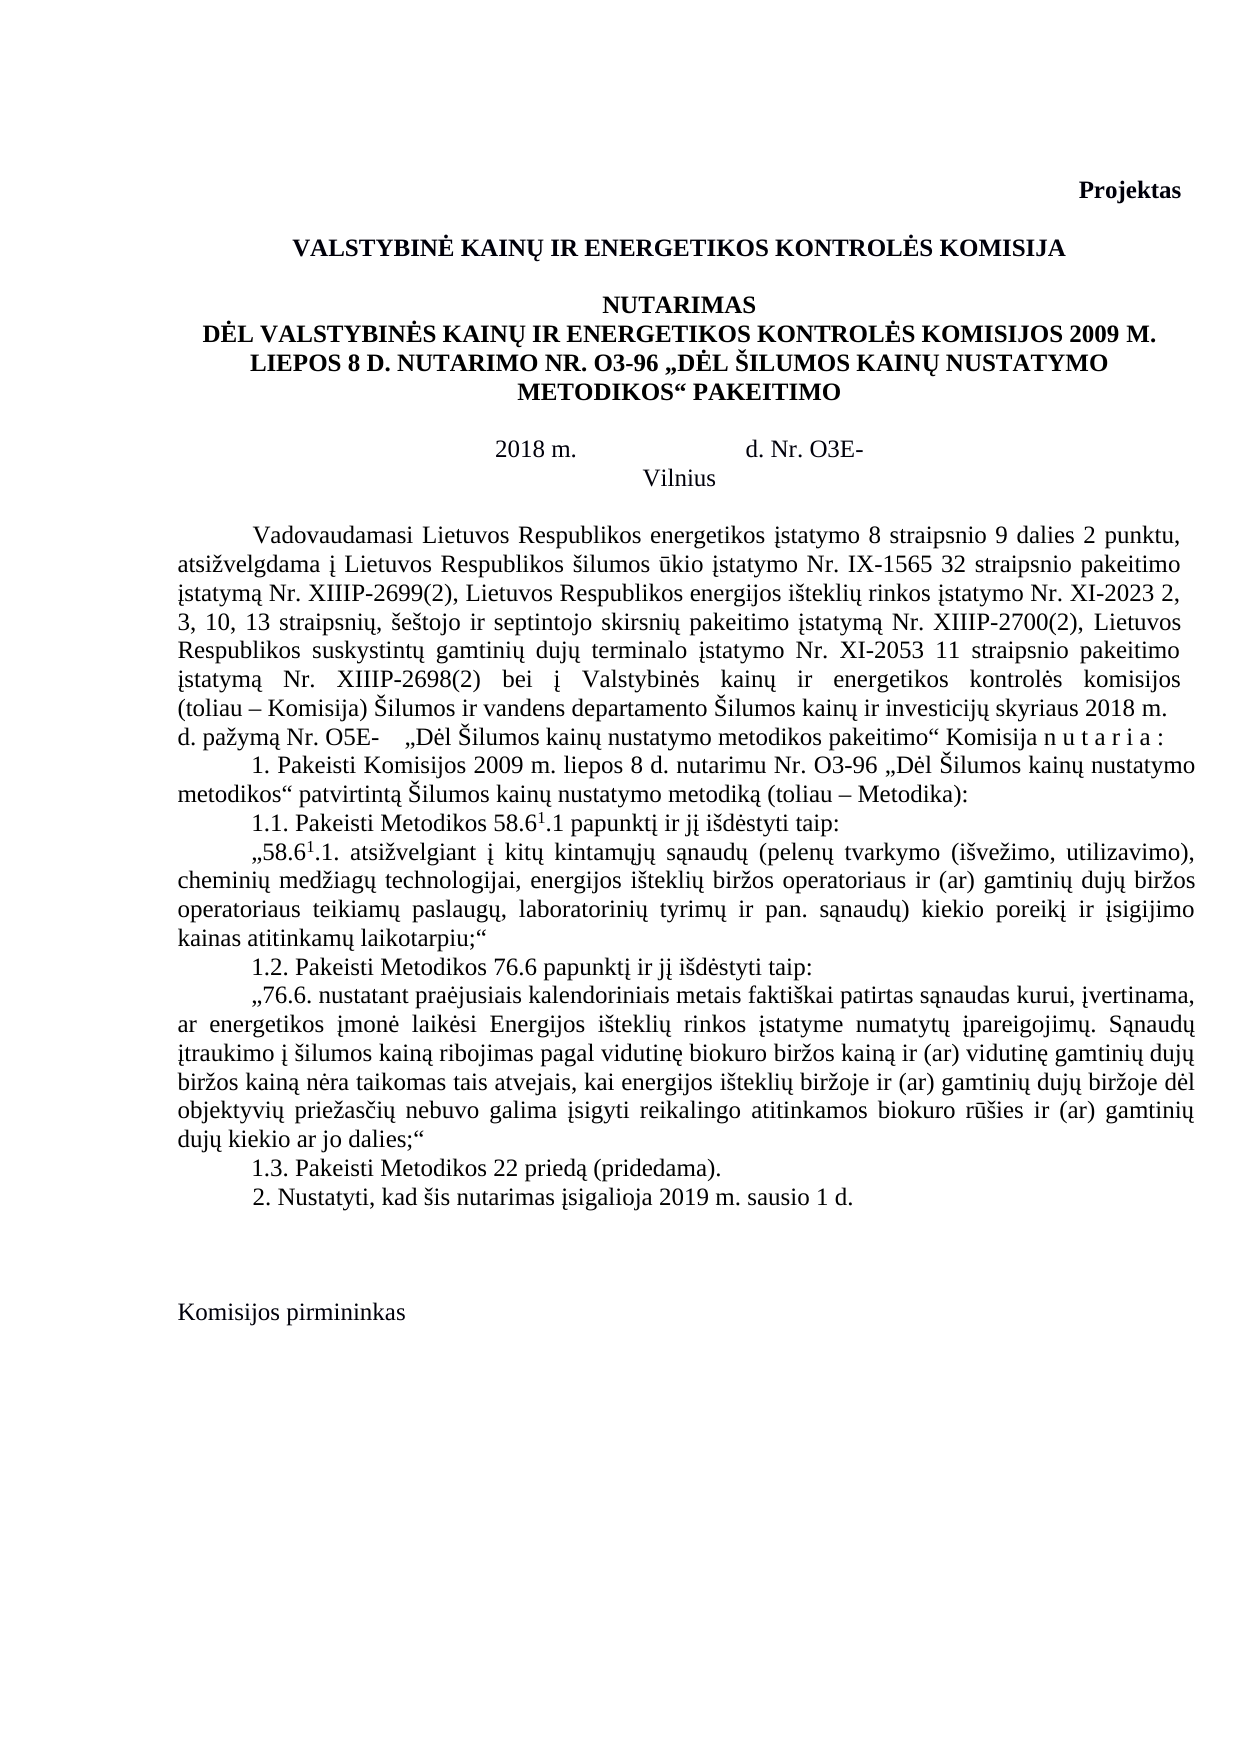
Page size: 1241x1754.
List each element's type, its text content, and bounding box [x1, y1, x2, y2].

text 2018 m. d. Nr. O3E- [177, 434, 1181, 463]
text „58.61.1. atsižvelgiant į kitų kintamųjų sąnaudų (pelenų tvarkymo (išvežimo, utilizavimo), cheminių medžiagų technologijai, energijos išteklių biržos operatoriaus ir (ar) gamtinių dujų biržos operatoriaus teikiamų paslaugų, laboratorinių tyrimų ir pan. sąnaudų) kiekio poreikį ir įsigijimo kainas atitinkamų laikotarpiu;“ [177, 837, 1196, 952]
text 1. Pakeisti Komisijos 2009 m. liepos 8 d. nutarimu Nr. O3-96 „Dėl Šilumos kainų nustatymo metodikos“ patvirtintą Šilumos kainų nustatymo metodiką (toliau – Metodika): [177, 750, 1196, 808]
text Komisijos pirmininkas [177, 1297, 1181, 1325]
text „76.6. nustatant praėjusiais kalendoriniais metais faktiškai patirtas sąnaudas kurui, įvertinama, ar energetikos įmonė laikėsi Energijos išteklių rinkos įstatyme numatytų įpareigojimų. Sąnaudų įtraukimo į šilumos kainą ribojimas pagal vidutinę biokuro biržos kainą ir (ar) vidutinę gamtinių dujų biržos kainą nėra taikomas tais atvejais, kai energijos išteklių biržoje ir (ar) gamtinių dujų biržoje dėl objektyvių priežasčių nebuvo galima įsigyti reikalingo atitinkamos biokuro rūšies ir (ar) gamtinių dujų kiekio ar jo dalies;“ [177, 980, 1196, 1153]
text DĖL VALSTYBINĖS KAINŲ IR ENERGETIKOS KONTROLĖS KOMISIJOS 2009 M. LIEPOS 8 D. NUTARIMO NR. O3-96 „DĖL ŠILUMOS KAINŲ NUSTATYMO [177, 319, 1181, 377]
text NUTARIMAS [177, 290, 1181, 319]
text 1.2. Pakeisti Metodikos 76.6 papunktį ir jį išdėstyti taip: [177, 952, 1196, 980]
text Projektas [177, 175, 1181, 204]
text 1.3. Pakeisti Metodikos 22 priedą (pridedama). [177, 1153, 1196, 1182]
text Vilnius [177, 463, 1181, 492]
text VALSTYBINĖ KAINŲ IR ENERGETIKOS KONTROLĖS KOMISIJA [177, 233, 1181, 262]
text METODIKOS“ PAKEITIMO [177, 377, 1181, 434]
text Vadovaudamasi Lietuvos Respublikos energetikos įstatymo 8 straipsnio 9 dalies 2 punktu, atsižvelgdama į Lietuvos Respublikos šilumos ūkio įstatymo Nr. IX-1565 32 straipsnio pakeitimo įstatymą Nr. XIIIP-2699(2), Lietuvos Respublikos energijos išteklių rinkos įstatymo Nr. XI-2023 2, 3, 10, 13 straipsnių, šeštojo ir septintojo skirsnių pakeitimo įstatymą Nr. XIIIP-2700(2), Lietuvos Respublikos suskystintų gamtinių dujų terminalo įstatymo Nr. XI-2053 11 straipsnio pakeitimo įstatymą Nr. XIIIP-2698(2) bei į Valstybinės kainų ir energetikos kontrolės komisijos (toliau – Komisija) Šilumos ir vandens departamento Šilumos kainų ir investicijų skyriaus 2018 m. d. pažymą Nr. O5E- „Dėl Šilumos kainų nustatymo metodikos pakeitimo“ Komisija nutaria: [177, 520, 1181, 750]
text 1.1. Pakeisti Metodikos 58.61.1 papunktį ir jį išdėstyti taip: [177, 808, 1196, 837]
text 2. Nustatyti, kad šis nutarimas įsigalioja 2019 m. sausio 1 d. [177, 1182, 1181, 1210]
